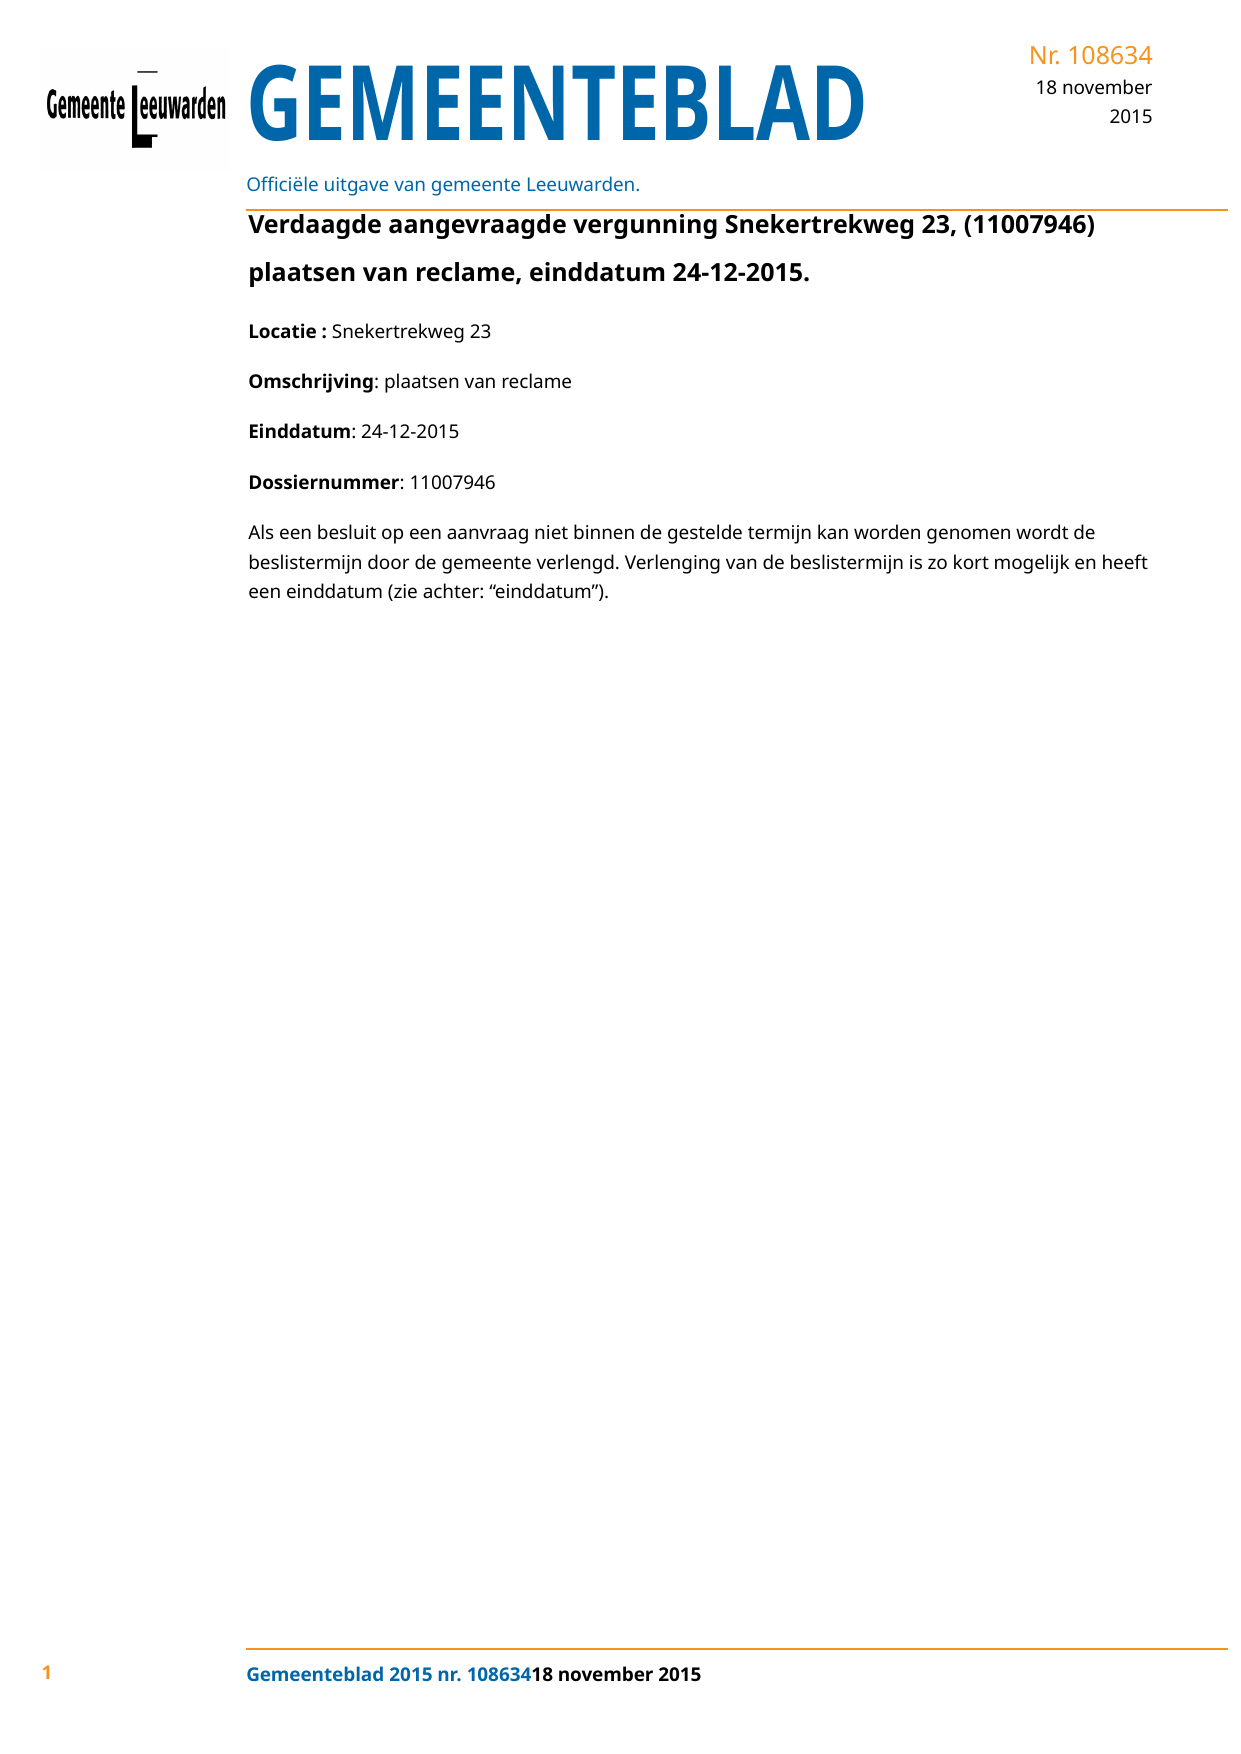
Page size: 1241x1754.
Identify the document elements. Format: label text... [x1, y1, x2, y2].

text Als een besluit op een aanvraag niet binnen de gestelde termijn kan worden genomen wordt de beslistermijn door de gemeente verlengd. Verlenging van de beslistermijn is zo kort mogelijk en heeft een einddatum (zie achter: “einddatum”). [248, 519, 1152, 604]
text Verdaagde aangevraagde vergunning Snekertrekweg 23, (11007946) plaatsen van reclame, einddatum 24-12-2015. [248, 211, 1152, 288]
text Einddatum: 24-12-2015 [248, 419, 1152, 444]
text Dossiernummer: 11007946 [248, 469, 1152, 495]
picture [41, 47, 231, 172]
text Omschrijving: plaatsen van reclame [248, 368, 1152, 394]
text Locatie : Snekertrekweg 23 [248, 318, 1152, 344]
